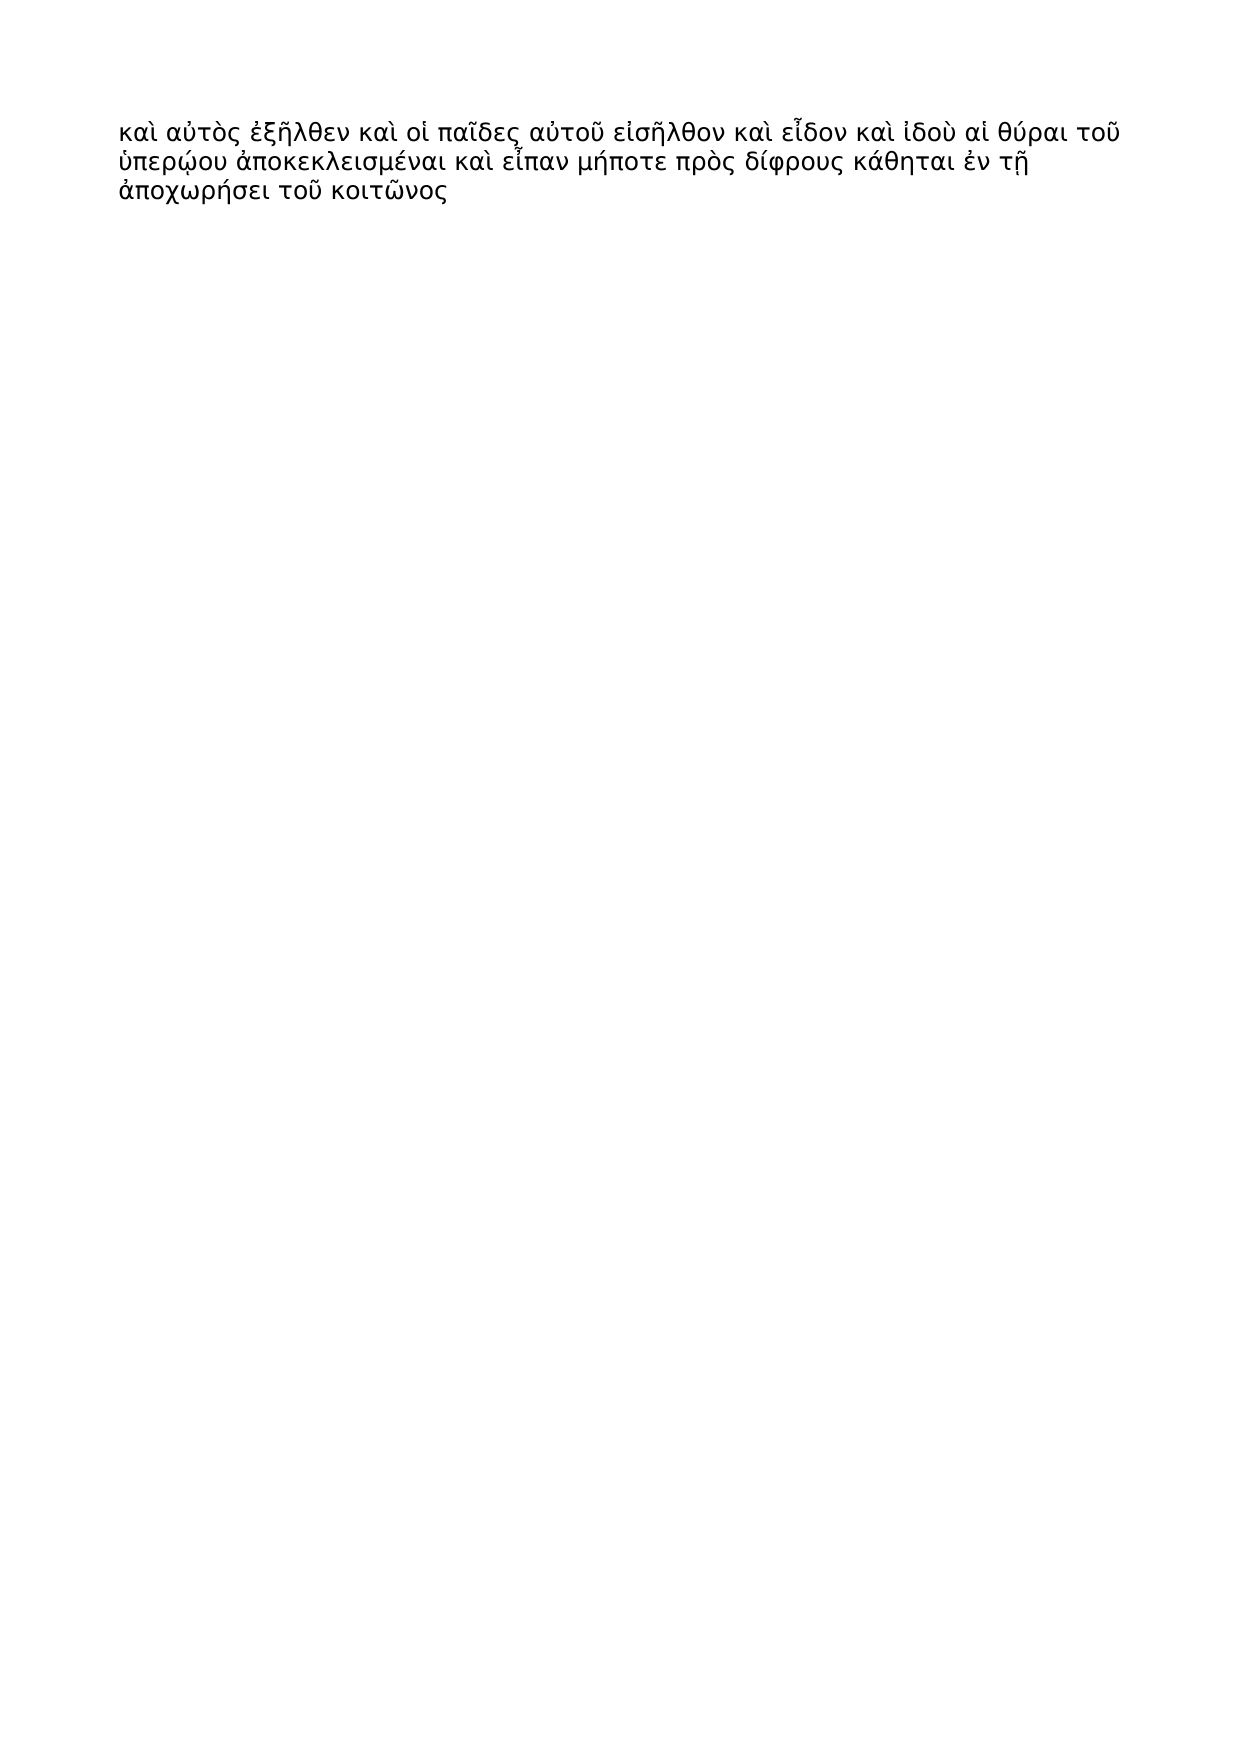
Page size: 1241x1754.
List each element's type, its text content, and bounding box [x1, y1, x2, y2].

text καὶ αὐτὸς ἐξῆλθεν καὶ οἱ παῖδες αὐτοῦ εἰσῆλθον καὶ εἶδον καὶ ἰδοὺ αἱ θύραι τοῦ ὑπερῴου ἀποκεκλεισμέναι καὶ εἶπαν μήποτε πρὸς δίφρους κάθηται ἐν τῇ ἀποχωρήσει τοῦ κοιτῶνος [118, 118, 1122, 206]
